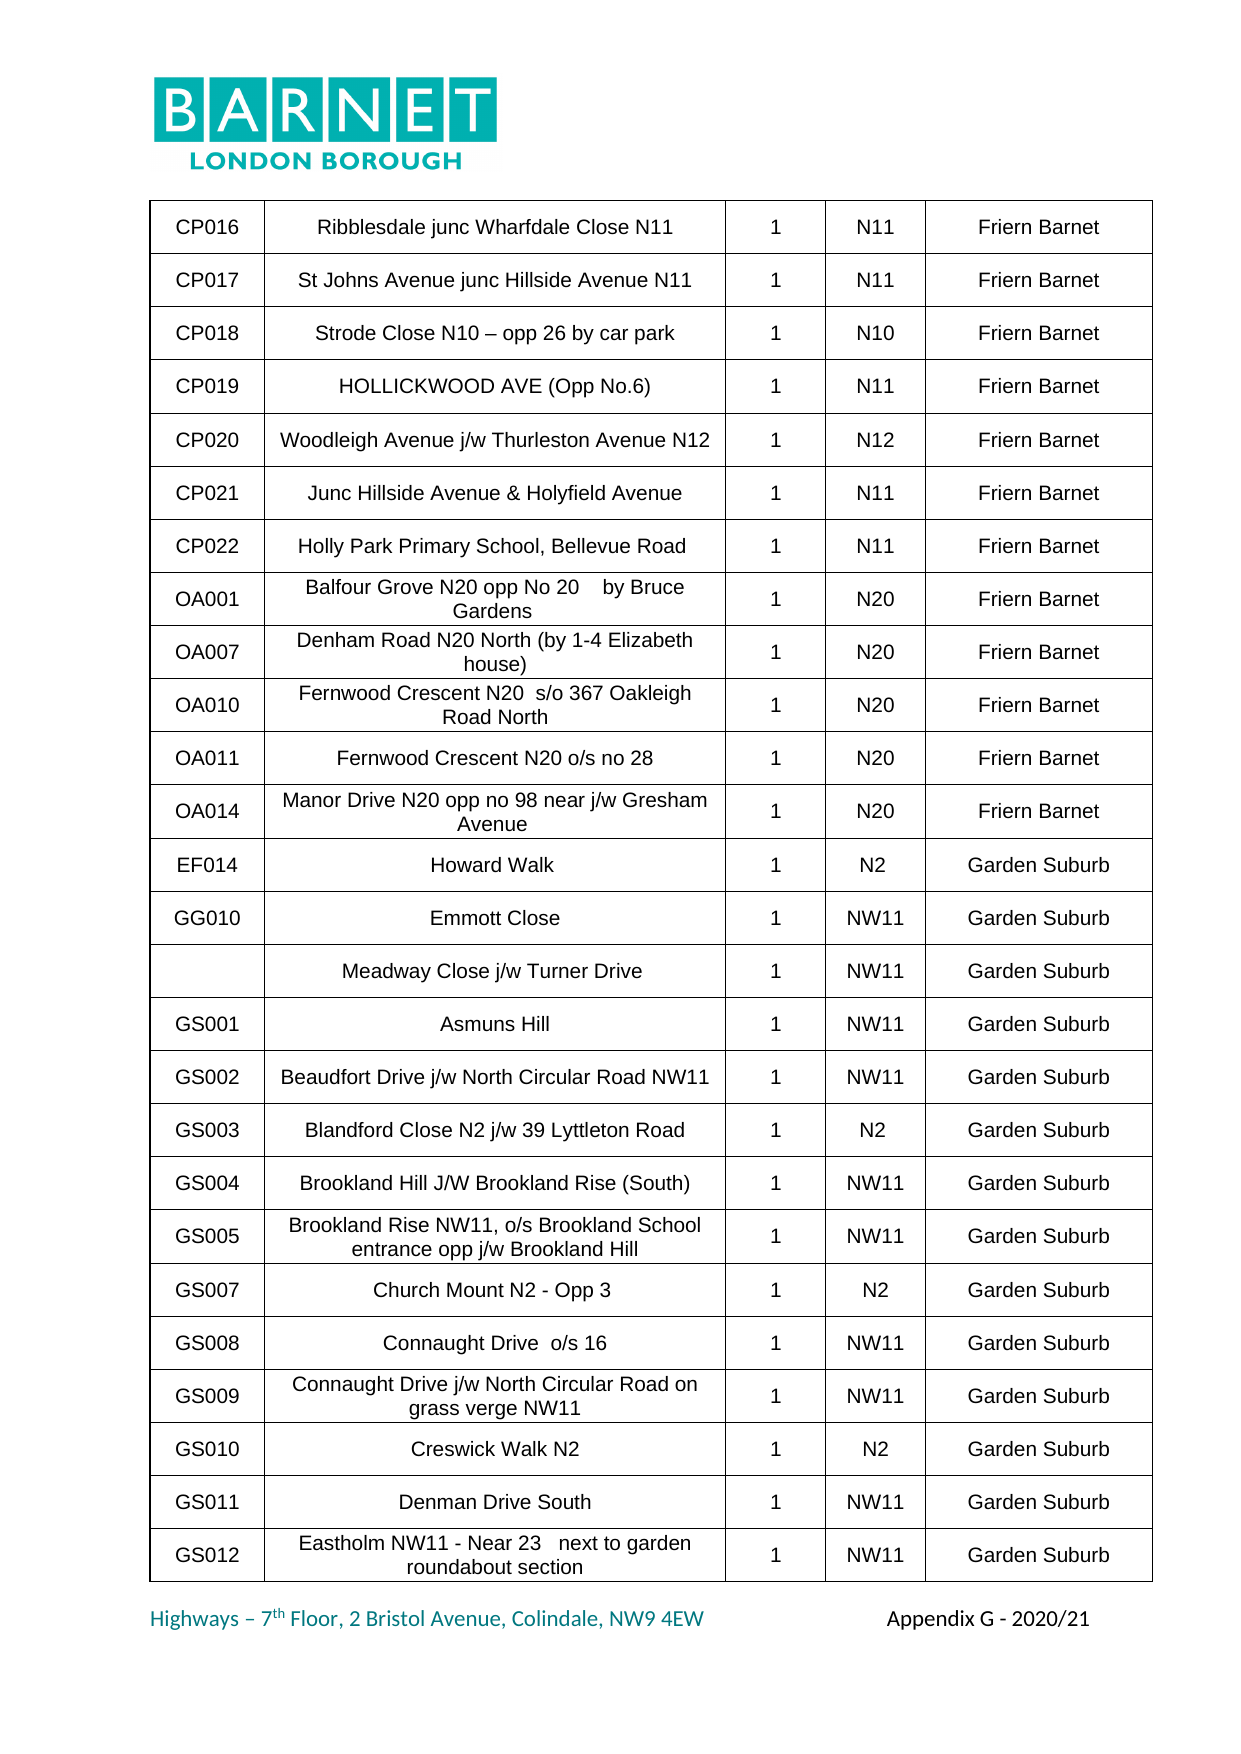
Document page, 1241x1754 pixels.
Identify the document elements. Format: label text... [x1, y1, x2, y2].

table_cell Denman Drive South [265, 1476, 725, 1528]
table_cell Friern Barnet [926, 520, 1152, 572]
table_cell 1 [726, 785, 825, 837]
table_cell GS010 [151, 1423, 264, 1475]
table_cell N10 [826, 307, 925, 359]
table_cell GS001 [151, 998, 264, 1050]
table_cell 1 [726, 520, 825, 572]
table_cell 1 [726, 945, 825, 997]
table_cell Blandford Close N2 j/w 39 Lyttleton Road [265, 1104, 725, 1156]
table_cell GG010 [151, 892, 264, 944]
table_cell OA014 [151, 785, 264, 837]
table_cell NW11 [826, 1210, 925, 1262]
table_cell Garden Suburb [926, 892, 1152, 944]
table_cell Garden Suburb [926, 945, 1152, 997]
table_cell GS007 [151, 1264, 264, 1316]
table_cell Garden Suburb [926, 998, 1152, 1050]
table_cell EF014 [151, 839, 264, 891]
table_cell Brookland Hill J/W Brookland Rise (South) [265, 1157, 725, 1209]
table_cell Balfour Grove N20 opp No 20 by Bruce Gardens [265, 573, 725, 625]
table_cell 1 [726, 1157, 825, 1209]
table_cell OA001 [151, 573, 264, 625]
table_cell 1 [726, 1210, 825, 1262]
table_cell N2 [826, 839, 925, 891]
table_cell Garden Suburb [926, 1264, 1152, 1316]
table_cell Manor Drive N20 opp no 98 near j/w Gresham Avenue [265, 785, 725, 837]
table_cell Holly Park Primary School, Bellevue Road [265, 520, 725, 572]
table_cell Friern Barnet [926, 307, 1152, 359]
table_cell Fernwood Crescent N20 s/o 367 Oakleigh Road North [265, 679, 725, 731]
table_cell N11 [826, 201, 925, 253]
table_cell Eastholm NW11 - Near 23 next to garden roundabout section [265, 1529, 725, 1581]
table_cell N2 [826, 1423, 925, 1475]
table_cell Garden Suburb [926, 1157, 1152, 1209]
table_cell 1 [726, 679, 825, 731]
table_cell 1 [726, 307, 825, 359]
table_cell Church Mount N2 - Opp 3 [265, 1264, 725, 1316]
table_cell Woodleigh Avenue j/w Thurleston Avenue N12 [265, 414, 725, 466]
table_cell 1 [726, 892, 825, 944]
table_cell NW11 [826, 1370, 925, 1422]
table_cell Meadway Close j/w Turner Drive [265, 945, 725, 997]
table_cell CP020 [151, 414, 264, 466]
table_cell N11 [826, 467, 925, 519]
table_cell Friern Barnet [926, 414, 1152, 466]
table_cell Friern Barnet [926, 732, 1152, 784]
table_cell 1 [726, 1104, 825, 1156]
table_cell GS008 [151, 1317, 264, 1369]
table_cell OA007 [151, 626, 264, 678]
table_cell Emmott Close [265, 892, 725, 944]
table_cell CP022 [151, 520, 264, 572]
table_cell Connaught Drive j/w North Circular Road on grass verge NW11 [265, 1370, 725, 1422]
table_cell NW11 [826, 945, 925, 997]
table_cell Friern Barnet [926, 467, 1152, 519]
table_cell Friern Barnet [926, 360, 1152, 412]
table_cell Garden Suburb [926, 1423, 1152, 1475]
table_cell Junc Hillside Avenue & Holyfield Avenue [265, 467, 725, 519]
table_cell Friern Barnet [926, 573, 1152, 625]
table_cell Friern Barnet [926, 785, 1152, 837]
table_cell [151, 945, 264, 997]
table_cell GS012 [151, 1529, 264, 1581]
table_cell CP019 [151, 360, 264, 412]
table_cell Garden Suburb [926, 839, 1152, 891]
table_cell NW11 [826, 892, 925, 944]
table_cell N2 [826, 1264, 925, 1316]
table_cell Ribblesdale junc Wharfdale Close N11 [265, 201, 725, 253]
table_cell OA011 [151, 732, 264, 784]
table_cell NW11 [826, 998, 925, 1050]
table_cell 1 [726, 414, 825, 466]
table_cell NW11 [826, 1529, 925, 1581]
table_cell NW11 [826, 1317, 925, 1369]
table_cell Connaught Drive o/s 16 [265, 1317, 725, 1369]
table_cell Friern Barnet [926, 201, 1152, 253]
table_cell 1 [726, 360, 825, 412]
table_cell CP018 [151, 307, 264, 359]
table_cell N11 [826, 360, 925, 412]
table_cell Brookland Rise NW11, o/s Brookland School entrance opp j/w Brookland Hill [265, 1210, 725, 1262]
table_cell GS005 [151, 1210, 264, 1262]
table_cell 1 [726, 1476, 825, 1528]
table_cell Garden Suburb [926, 1051, 1152, 1103]
table_cell GS011 [151, 1476, 264, 1528]
table_cell NW11 [826, 1476, 925, 1528]
table_cell N11 [826, 520, 925, 572]
table_cell Garden Suburb [926, 1476, 1152, 1528]
table_cell Garden Suburb [926, 1104, 1152, 1156]
table_cell GS009 [151, 1370, 264, 1422]
table_cell 1 [726, 254, 825, 306]
table_cell Strode Close N10 – opp 26 by car park [265, 307, 725, 359]
table_cell N12 [826, 414, 925, 466]
table_cell 1 [726, 467, 825, 519]
table_cell Creswick Walk N2 [265, 1423, 725, 1475]
table_cell NW11 [826, 1051, 925, 1103]
table_cell N20 [826, 573, 925, 625]
table_cell Garden Suburb [926, 1210, 1152, 1262]
table_cell Garden Suburb [926, 1529, 1152, 1581]
table_cell 1 [726, 1529, 825, 1581]
table_cell Howard Walk [265, 839, 725, 891]
table_cell Friern Barnet [926, 679, 1152, 731]
table_cell N11 [826, 254, 925, 306]
table_cell Friern Barnet [926, 254, 1152, 306]
table_cell 1 [726, 998, 825, 1050]
table_cell 1 [726, 201, 825, 253]
table_cell Friern Barnet [926, 626, 1152, 678]
table_cell Garden Suburb [926, 1317, 1152, 1369]
table_cell CP016 [151, 201, 264, 253]
table_cell Fernwood Crescent N20 o/s no 28 [265, 732, 725, 784]
table_cell CP017 [151, 254, 264, 306]
table_cell HOLLICKWOOD AVE (Opp No.6) [265, 360, 725, 412]
table_cell Garden Suburb [926, 1370, 1152, 1422]
table_cell CP021 [151, 467, 264, 519]
table_cell NW11 [826, 1157, 925, 1209]
table_cell N2 [826, 1104, 925, 1156]
table_cell OA010 [151, 679, 264, 731]
table_cell St Johns Avenue junc Hillside Avenue N11 [265, 254, 725, 306]
table_cell Beaudfort Drive j/w North Circular Road NW11 [265, 1051, 725, 1103]
table_cell 1 [726, 1423, 825, 1475]
table_cell 1 [726, 732, 825, 784]
table_cell Denham Road N20 North (by 1-4 Elizabeth house) [265, 626, 725, 678]
table_cell 1 [726, 839, 825, 891]
table_cell Asmuns Hill [265, 998, 725, 1050]
table_cell N20 [826, 679, 925, 731]
table_cell N20 [826, 785, 925, 837]
table_cell 1 [726, 626, 825, 678]
table_cell 1 [726, 1317, 825, 1369]
table_cell 1 [726, 1051, 825, 1103]
table_cell GS004 [151, 1157, 264, 1209]
table_cell GS002 [151, 1051, 264, 1103]
table_cell 1 [726, 1264, 825, 1316]
table_cell 1 [726, 1370, 825, 1422]
table_cell 1 [726, 573, 825, 625]
table_cell N20 [826, 732, 925, 784]
table_cell GS003 [151, 1104, 264, 1156]
table_cell N20 [826, 626, 925, 678]
